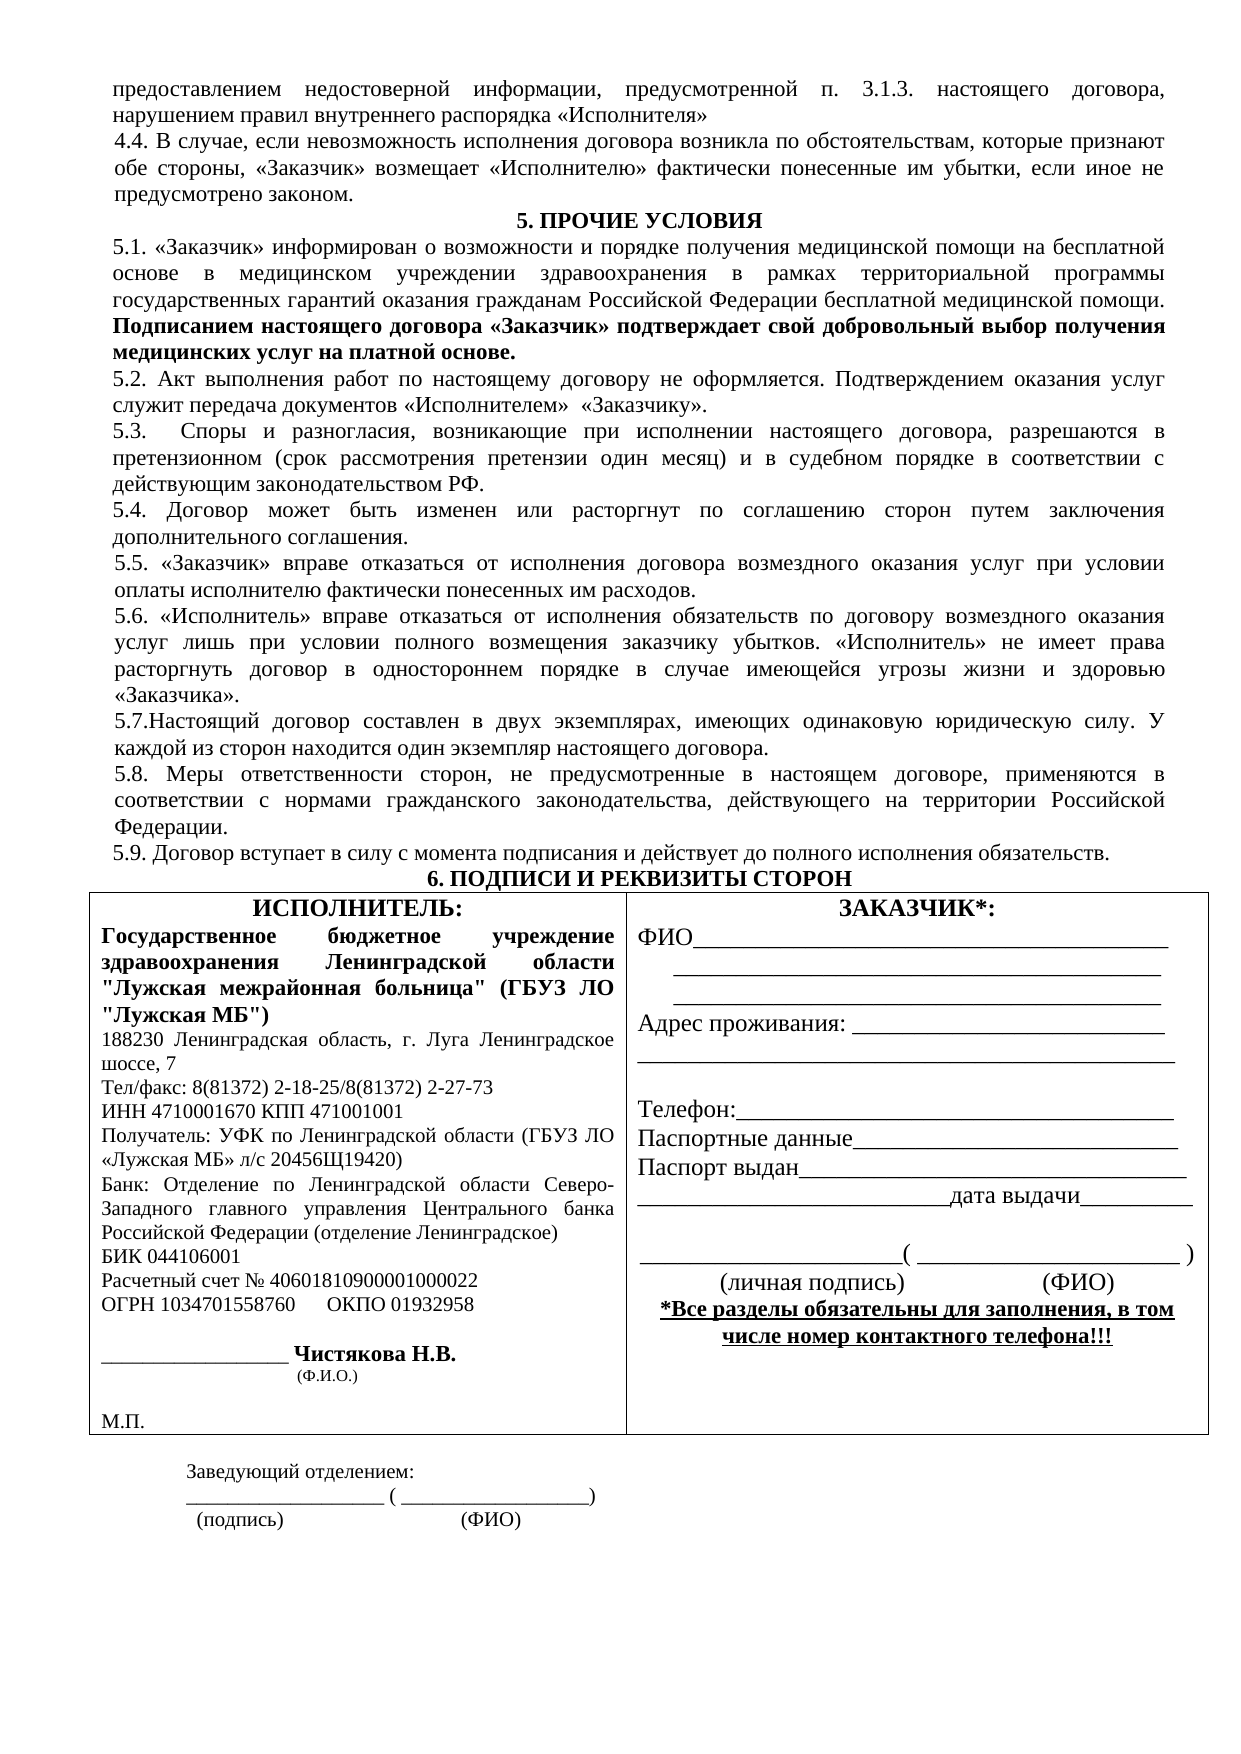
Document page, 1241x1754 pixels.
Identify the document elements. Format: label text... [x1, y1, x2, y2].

text 5.7.Настоящий договор составлен в двух экземплярах, имеющих одинаковую юридическую силу. У каждой из сторон находится один экземпляр настоящего договора. [114, 707, 1167, 760]
text 5. ПРОЧИЕ УСЛОВИЯ [112, 207, 1167, 233]
text 5.4. Договор может быть изменен или расторгнут по соглашению сторон путем заключения дополнительного соглашения. [112, 497, 1167, 549]
table_header ЗАКАЗЧИК*: ФИО______________________________________ _______________________________________ _______________________________________ Адрес проживания: _________________________ ___________________________________________ Телефон:___________________________________ Паспортные данные__________________________ Паспорт выдан_______________________________ _________________________дата выдачи_________ _____________________( _____________________ ) (личная подпись) (ФИО) *Все разделы обязательны для заполнения, в том числе номер контактного телефона!!! [627, 893, 1208, 1433]
text 5.3. Споры и разногласия, возникающие при исполнении настоящего договора, разрешаются в претензионном (срок рассмотрения претензии один месяц) и в судебном порядке в соответствии с действующим законодательством РФ. [112, 417, 1167, 497]
text 5.6. «Исполнитель» вправе отказаться от исполнения обязательств по договору возмездного оказания услуг лишь при условии полного возмещения заказчику убытков. «Исполнитель» не имеет права расторгнуть договор в одностороннем порядке в случае имеющейся угрозы жизни и здоровью «Заказчика». [114, 602, 1167, 707]
text 5.9. Договор вступает в силу с момента подписания и действует до полного исполнения обязательств. [112, 839, 1167, 866]
text ___________________ ( __________________) [186, 1483, 1167, 1507]
text предоставлением недостоверной информации, предусмотренной п. 3.1.3. настоящего договора, нарушением правил внутреннего распорядка «Исполнителя» [112, 75, 1167, 128]
text (подпись) (ФИО) [186, 1507, 1167, 1531]
text 6. ПОДПИСИ И РЕКВИЗИТЫ СТОРОН [112, 866, 1167, 892]
text Заведующий отделением: [186, 1459, 1167, 1483]
text 5.1. «Заказчик» информирован о возможности и порядке получения медицинской помощи на бесплатной основе в медицинском учреждении здравоохранения в рамках территориальной программы государственных гарантий оказания гражданам Российской Федерации бесплатной медицинской помощи. Подписанием настоящего договора «Заказчик» подтверждает свой добровольный выбор получения медицинских услуг на платной основе. [112, 233, 1167, 365]
text 5.8. Меры ответственности сторон, не предусмотренные в настоящем договоре, применяются в соответствии с нормами гражданского законодательства, действующего на территории Российской Федерации. [114, 760, 1167, 839]
text 4.4. В случае, если невозможность исполнения договора возникла по обстоятельствам, которые признают обе стороны, «Заказчик» возмещает «Исполнителю» фактически понесенные им убытки, если иное не предусмотрено законом. [114, 128, 1167, 207]
text 5.5. «Заказчик» вправе отказаться от исполнения договора возмездного оказания услуг при условии оплаты исполнителю фактически понесенных им расходов. [114, 549, 1167, 602]
table_header ИСПОЛНИТЕЛЬ: Государственное бюджетное учреждение здравоохранения Ленинградской области "Лужская межрайонная больница" (ГБУЗ ЛО "Лужская МБ") 188230 Ленинградская область, г. Луга Ленинградское шоссе, 7 Тел/факс: 8(81372) 2-18-25/8(81372) 2-27-73 ИНН 4710001670 КПП 471001001 Получатель: УФК по Ленинградской области (ГБУЗ ЛО «Лужская МБ» л/с 20456Щ19420) Банк: Отделение по Ленинградской области Северо-Западного главного управления Центрального банка Российской Федерации (отделение Ленинградское) БИК 044106001 Расчетный счет № 40601810900001000022 ОГРН 1034701558760 ОКПО 01932958 __________________ Чистякова Н.В. (Ф.И.О.) М.П. [90, 893, 626, 1433]
text 5.2. Акт выполнения работ по настоящему договору не оформляется. Подтверждением оказания услуг служит передача документов «Исполнителем» «Заказчику». [112, 365, 1167, 417]
